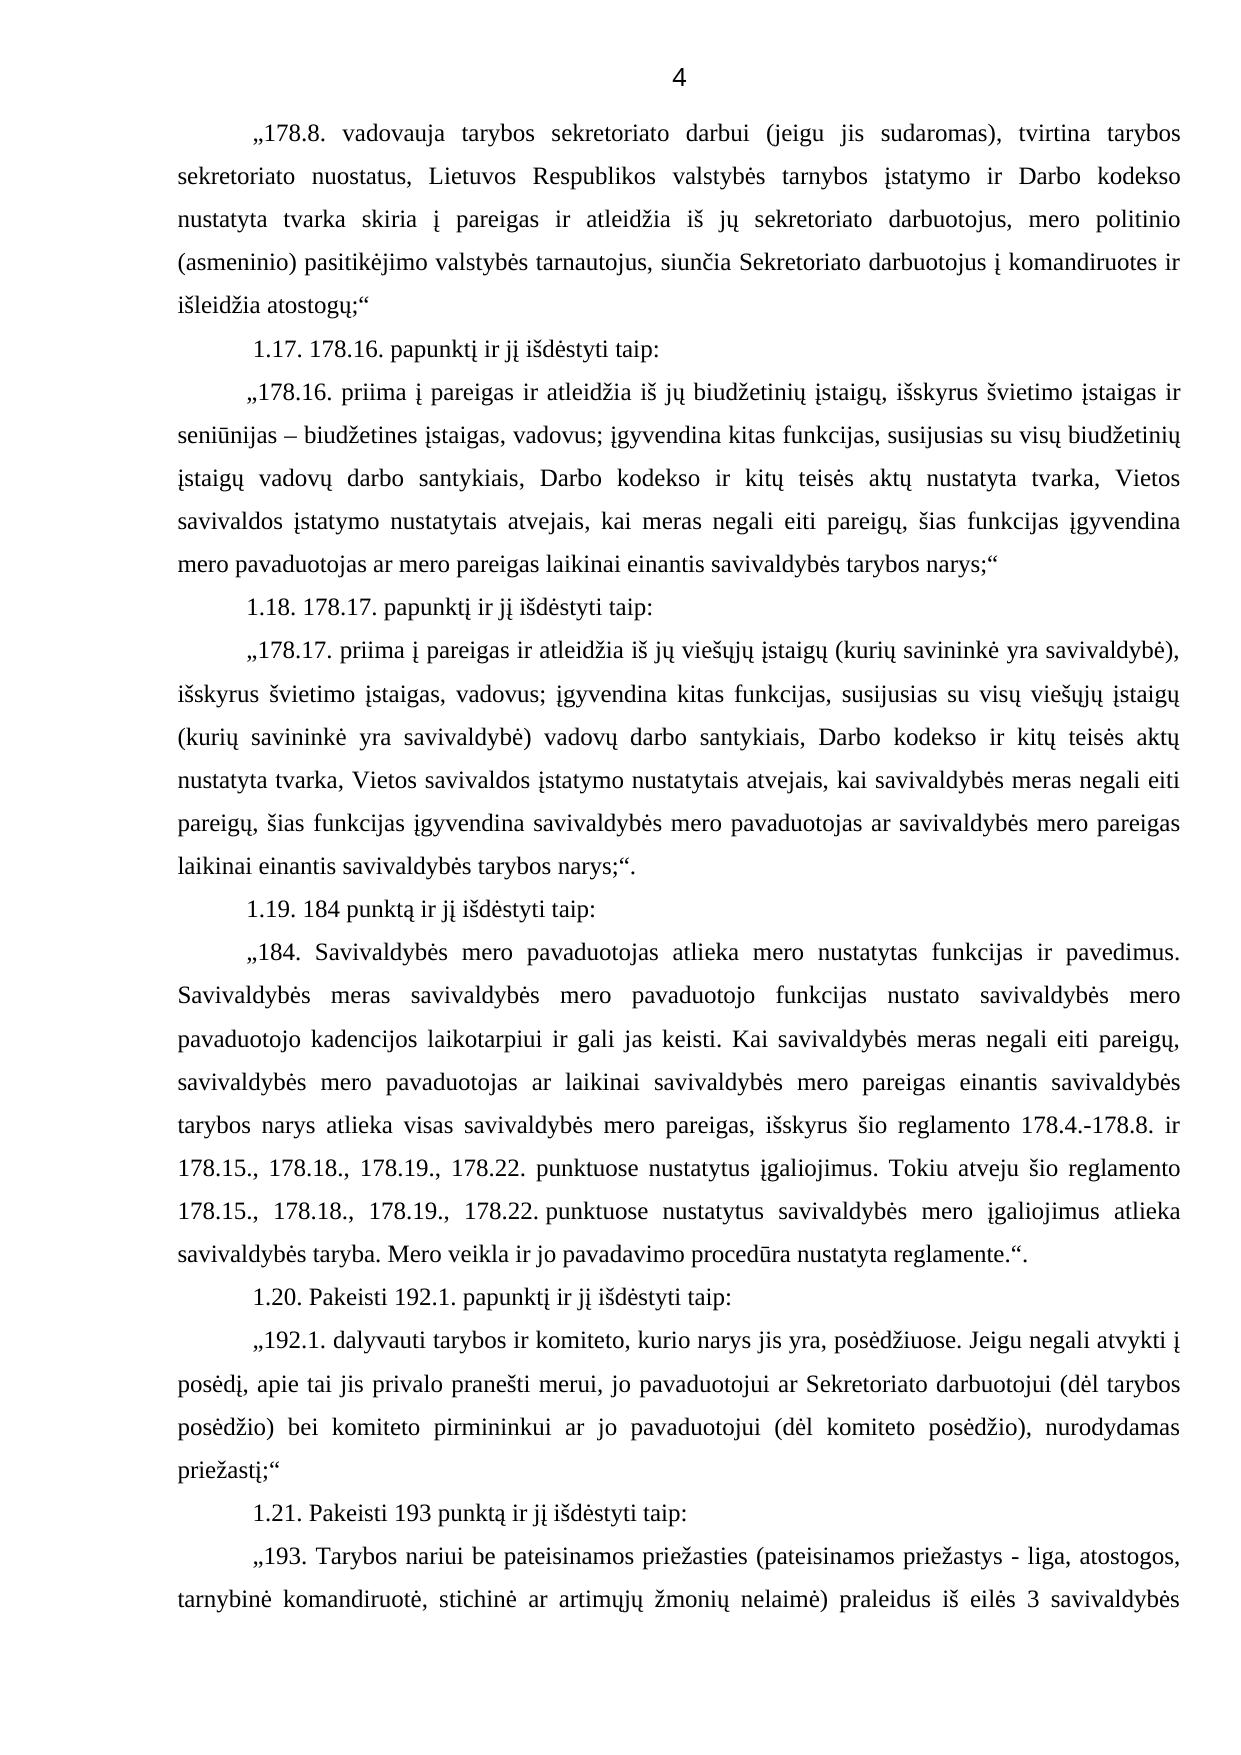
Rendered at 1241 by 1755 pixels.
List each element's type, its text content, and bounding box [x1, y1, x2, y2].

text „184. Savivaldybės mero pavaduotojas atlieka mero nustatytas funkcijas ir pavedimus. Savivaldybės meras savivaldybės mero pavaduotojo funkcijas nustato savivaldybės mero pavaduotojo kadencijos laikotarpiui ir gali jas keisti. Kai savivaldybės meras negali eiti pareigų, savivaldybės mero pavaduotojas ar laikinai savivaldybės mero pareigas einantis savivaldybės tarybos narys atlieka visas savivaldybės mero pareigas, išskyrus šio reglamento 178.4.-178.8. ir 178.15., 178.18., 178.19., 178.22. punktuose nustatytus įgaliojimus. Tokiu atveju šio reglamento 178.15., 178.18., 178.19., 178.22. punktuose nustatytus savivaldybės mero įgaliojimus atlieka savivaldybės taryba. Mero veikla ir jo pavadavimo procedūra nustatyta reglamente.“. [177, 937, 1181, 1268]
text 1.17. 178.16. papunktį ir jį išdėstyti taip: [177, 334, 1181, 362]
text 1.21. Pakeisti 193 punktą ir jį išdėstyti taip: [177, 1498, 1181, 1527]
text 1.20. Pakeisti 192.1. papunktį ir jį išdėstyti taip: [177, 1282, 1181, 1311]
text „178.8. vadovauja tarybos sekretoriato darbui (jeigu jis sudaromas), tvirtina tarybos sekretoriato nuostatus, Lietuvos Respublikos valstybės tarnybos įstatymo ir Darbo kodekso nustatyta tvarka skiria į pareigas ir atleidžia iš jų sekretoriato darbuotojus, mero politinio (asmeninio) pasitikėjimo valstybės tarnautojus, siunčia Sekretoriato darbuotojus į komandiruotes ir išleidžia atostogų;“ [177, 118, 1181, 319]
text 1.18. 178.17. papunktį ir jį išdėstyti taip: [177, 592, 1181, 621]
text „193. Tarybos nariui be pateisinamos priežasties (pateisinamos priežastys - liga, atostogos, tarnybinė komandiruotė, stichinė ar artimųjų žmonių nelaimė) praleidus iš eilės 3 savivaldybės [177, 1541, 1181, 1613]
text „192.1. dalyvauti tarybos ir komiteto, kurio narys jis yra, posėdžiuose. Jeigu negali atvykti į posėdį, apie tai jis privalo pranešti merui, jo pavaduotojui ar Sekretoriato darbuotojui (dėl tarybos posėdžio) bei komiteto pirmininkui ar jo pavaduotojui (dėl komiteto posėdžio), nurodydamas priežastį;“ [177, 1326, 1181, 1484]
text „178.16. priima į pareigas ir atleidžia iš jų biudžetinių įstaigų, išskyrus švietimo įstaigas ir seniūnijas – biudžetines įstaigas, vadovus; įgyvendina kitas funkcijas, susijusias su visų biudžetinių įstaigų vadovų darbo santykiais, Darbo kodekso ir kitų teisės aktų nustatyta tvarka, Vietos savivaldos įstatymo nustatytais atvejais, kai meras negali eiti pareigų, šias funkcijas įgyvendina mero pavaduotojas ar mero pareigas laikinai einantis savivaldybės tarybos narys;“ [177, 377, 1181, 578]
text 1.19. 184 punktą ir jį išdėstyti taip: [177, 894, 1181, 923]
text „178.17. priima į pareigas ir atleidžia iš jų viešųjų įstaigų (kurių savininkė yra savivaldybė), išskyrus švietimo įstaigas, vadovus; įgyvendina kitas funkcijas, susijusias su visų viešųjų įstaigų (kurių savininkė yra savivaldybė) vadovų darbo santykiais, Darbo kodekso ir kitų teisės aktų nustatyta tvarka, Vietos savivaldos įstatymo nustatytais atvejais, kai savivaldybės meras negali eiti pareigų, šias funkcijas įgyvendina savivaldybės mero pavaduotojas ar savivaldybės mero pareigas laikinai einantis savivaldybės tarybos narys;“. [177, 636, 1181, 880]
